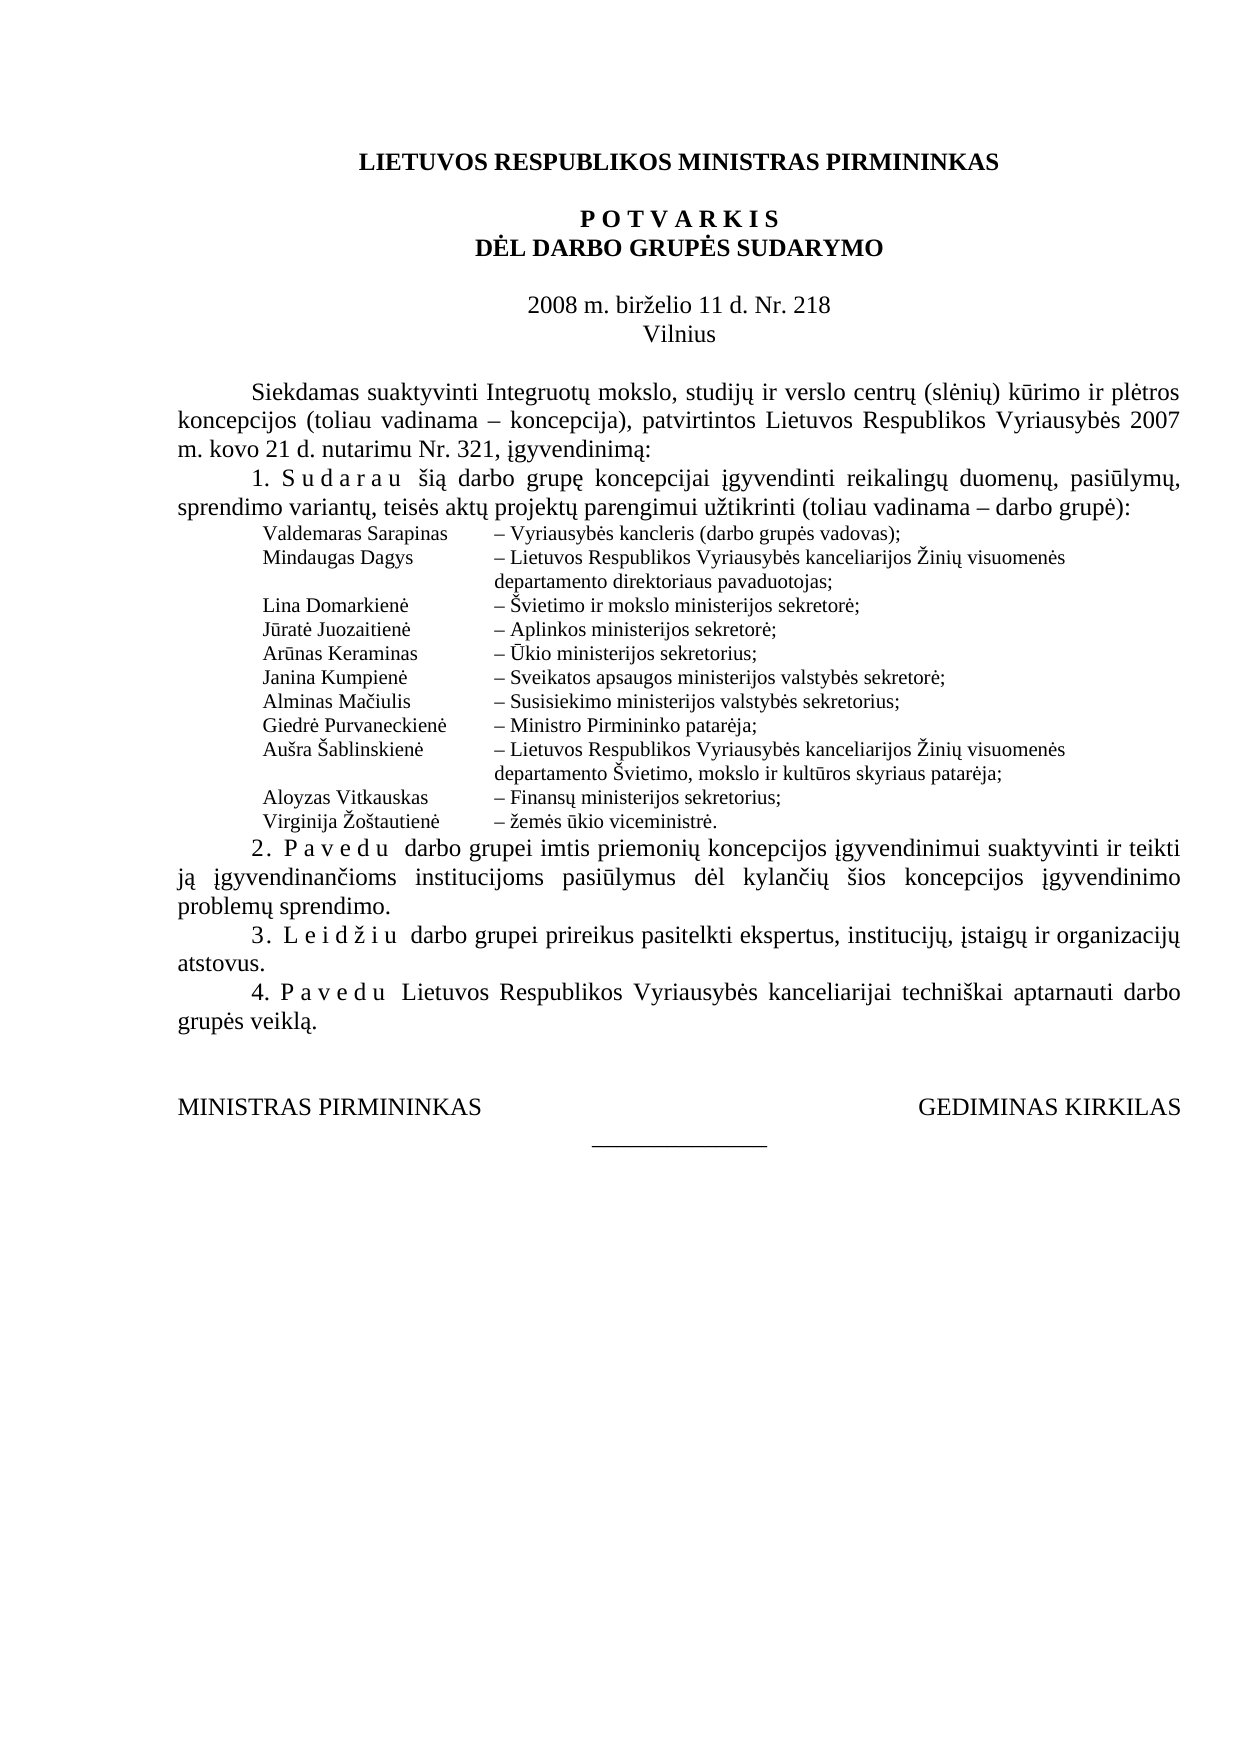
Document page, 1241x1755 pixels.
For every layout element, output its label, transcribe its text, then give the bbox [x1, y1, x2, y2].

table_cell – Švietimo ir mokslo ministerijos sekretorė; [483, 593, 1181, 617]
text Vilnius [177, 319, 1181, 348]
text 2. Pavedu darbo grupei imtis priemonių koncepcijos įgyvendinimui suaktyvinti ir teikti ją įgyvendinančioms institucijoms pasiūlymus dėl kylančių šios koncepcijos įgyvendinimo problemų sprendimo. [177, 833, 1181, 920]
text Siekdamas suaktyvinti Integruotų mokslo, studijų ir verslo centrų (slėnių) kūrimo ir plėtros koncepcijos (toliau vadinama – koncepcija), patvirtintos Lietuvos Respublikos Vyriausybės 2007 m. kovo 21 d. nutarimu Nr. 321, įgyvendinimą: [177, 377, 1181, 463]
table_cell Mindaugas Dagys [177, 545, 483, 593]
table_cell – Susisiekimo ministerijos valstybės sekretorius; [483, 689, 1181, 713]
text LIETUVOS RESPUBLIKOS MINISTRAS PIRMININKAS [177, 147, 1181, 176]
table_header – Vyriausybės kancleris (darbo grupės vadovas); [483, 521, 1181, 545]
table_cell Virginija Žoštautienė [177, 809, 483, 833]
text 4. Pavedu Lietuvos Respublikos Vyriausybės kanceliarijai techniškai aptarnauti darbo grupės veiklą. [177, 977, 1181, 1035]
text ______________ [177, 1121, 1181, 1150]
table_cell Jūratė Juozaitienė [177, 617, 483, 641]
text Ministras Pirmininkas Gediminas Kirkilas [177, 1092, 1181, 1121]
table_cell Arūnas Keraminas [177, 641, 483, 665]
table_cell – Sveikatos apsaugos ministerijos valstybės sekretorė; [483, 665, 1181, 689]
table_cell – Ministro Pirmininko patarėja; [483, 713, 1181, 737]
table_cell – Finansų ministerijos sekretorius; [483, 785, 1181, 809]
table_cell Lina Domarkienė [177, 593, 483, 617]
table_cell Janina Kumpienė [177, 665, 483, 689]
table_cell – Aplinkos ministerijos sekretorė; [483, 617, 1181, 641]
table_cell – Lietuvos Respublikos Vyriausybės kanceliarijos Žinių visuomenės departamento Švietimo, mokslo ir kultūros skyriaus patarėja; [483, 737, 1181, 785]
table_cell – Ūkio ministerijos sekretorius; [483, 641, 1181, 665]
text DĖL DARBO GRUPĖS SUDARYMO [177, 233, 1181, 262]
table_cell – žemės ūkio viceministrė. [483, 809, 1181, 833]
table_cell Aloyzas Vitkauskas [177, 785, 483, 809]
text 3. Leidžiu darbo grupei prireikus pasitelkti ekspertus, institucijų, įstaigų ir organizacijų atstovus. [177, 920, 1181, 977]
table_header Valdemaras Sarapinas [177, 521, 483, 545]
text 1. Sudarau šią darbo grupę koncepcijai įgyvendinti reikalingų duomenų, pasiūlymų, sprendimo variantų, teisės aktų projektų parengimui užtikrinti (toliau vadinama – darbo grupė): [177, 463, 1181, 521]
table_cell Aušra Šablinskienė [177, 737, 483, 785]
text 2008 m. birželio 11 d. Nr. 218 [177, 291, 1181, 319]
table_cell Alminas Mačiulis [177, 689, 483, 713]
text P O T V A R K I S [177, 204, 1181, 233]
table_cell – Lietuvos Respublikos Vyriausybės kanceliarijos Žinių visuomenės departamento direktoriaus pavaduotojas; [483, 545, 1181, 593]
table_cell Giedrė Purvaneckienė [177, 713, 483, 737]
